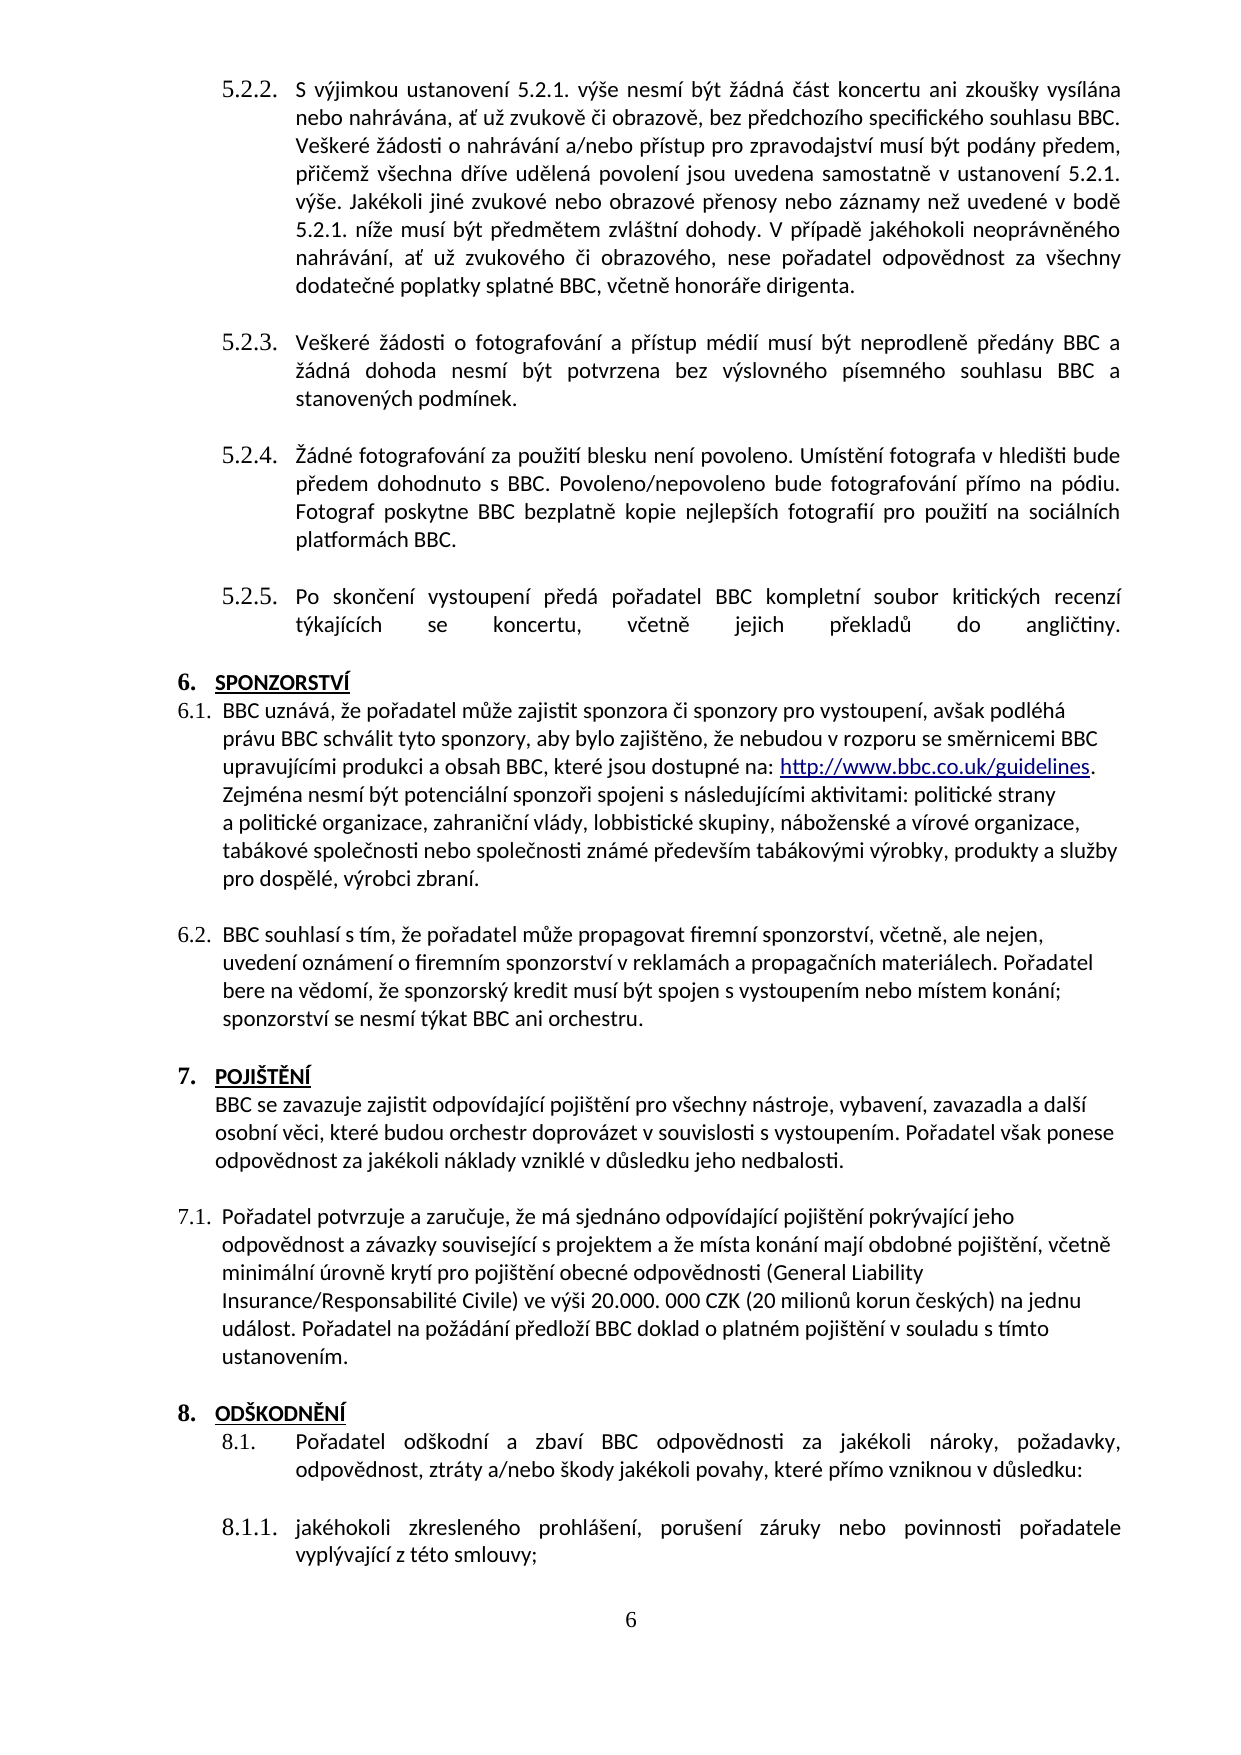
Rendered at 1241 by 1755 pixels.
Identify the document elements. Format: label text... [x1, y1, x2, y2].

text BBC se zavazuje zajistit odpovídající pojištění pro všechny nástroje, vybavení, zavazadla a další osobní věci, které budou orchestr doprovázet v souvislosti s vystoupením. Pořadatel však ponese odpovědnost za jakékoli náklady vzniklé v důsledku jeho nedbalosti. [215, 1090, 1122, 1174]
list Po skončení vystoupení předá pořadatel BBC kompletní soubor kritických recenzí týkajících se koncertu, včetně jejich překladů do angličtiny. [222, 581, 1122, 667]
list Pořadatel odškodní a zbaví BBC odpovědnosti za jakékoli nároky, požadavky, odpovědnost, ztráty a/nebo škody jakékoli povahy, které přímo vzniknou v důsledku: [222, 1427, 1122, 1483]
list Veškeré žádosti o fotografování a přístup médií musí být neprodleně předány BBC a žádná dohoda nesmí být potvrzena bez výslovného písemného souhlasu BBC a stanovených podmínek. [222, 327, 1122, 412]
list BBC uznává, že pořadatel může zajistit sponzora či sponzory pro vystoupení, avšak podléhá právu BBC schválit tyto sponzory, aby bylo zajištěno, že nebudou v rozporu se směrnicemi BBC upravujícími produkci a obsah BBC, které jsou dostupné na: http://www.bbc.co.uk/guidelines. Zejména nesmí být potenciální sponzoři spojeni s následujícími aktivitami: politické strany a politické organizace, zahraniční vlády, lobbistické skupiny, náboženské a vírové organizace, tabákové společnosti nebo společnosti známé především tabákovými výrobky, produkty a služby pro dospělé, výrobci zbraní. [177, 696, 1122, 892]
list jakéhokoli zkresleného prohlášení, porušení záruky nebo povinnosti pořadatele vyplývající z této smlouvy; [222, 1512, 1122, 1569]
list S výjimkou ustanovení 5.2.1. výše nesmí být žádná část koncertu ani zkoušky vysílána nebo nahrávána, ať už zvukově či obrazově, bez předchozího specifického souhlasu BBC. Veškeré žádosti o nahrávání a/nebo přístup pro zpravodajství musí být podány předem, přičemž všechna dříve udělená povolení jsou uvedena samostatně v ustanovení 5.2.1. výše. Jakékoli jiné zvukové nebo obrazové přenosy nebo záznamy než uvedené v bodě 5.2.1. níže musí být předmětem zvláštní dohody. V případě jakéhokoli neoprávněného nahrávání, ať už zvukového či obrazového, nese pořadatel odpovědnost za všechny dodatečné poplatky splatné BBC, včetně honoráře dirigenta. [222, 74, 1122, 299]
list SPONZORSTVÍ [177, 667, 1122, 696]
list Pořadatel potvrzuje a zaručuje, že má sjednáno odpovídající pojištění pokrývající jeho odpovědnost a závazky související s projektem a že místa konání mají obdobné pojištění, včetně minimální úrovně krytí pro pojištění obecné odpovědnosti (General Liability Insurance/Responsabilité Civile) ve výši 20.000. 000 CZK (20 milionů korun českých) na jednu událost. Pořadatel na požádání předloží BBC doklad o platném pojištění v souladu s tímto ustanovením. [177, 1202, 1122, 1370]
list Žádné fotografování za použití blesku není povoleno. Umístění fotografa v hledišti bude předem dohodnuto s BBC. Povoleno/nepovoleno bude fotografování přímo na pódiu. Fotograf poskytne BBC bezplatně kopie nejlepších fotografií pro použití na sociálních platformách BBC. [222, 440, 1122, 553]
list ODŠKODNĚNÍ [177, 1398, 1122, 1427]
list BBC souhlasí s tím, že pořadatel může propagovat firemní sponzorství, včetně, ale nejen, uvedení oznámení o firemním sponzorství v reklamách a propagačních materiálech. Pořadatel bere na vědomí, že sponzorský kredit musí být spojen s vystoupením nebo místem konání; sponzorství se nesmí týkat BBC ani orchestru. [177, 920, 1122, 1061]
list POJIŠTĚNÍ [177, 1061, 1122, 1090]
